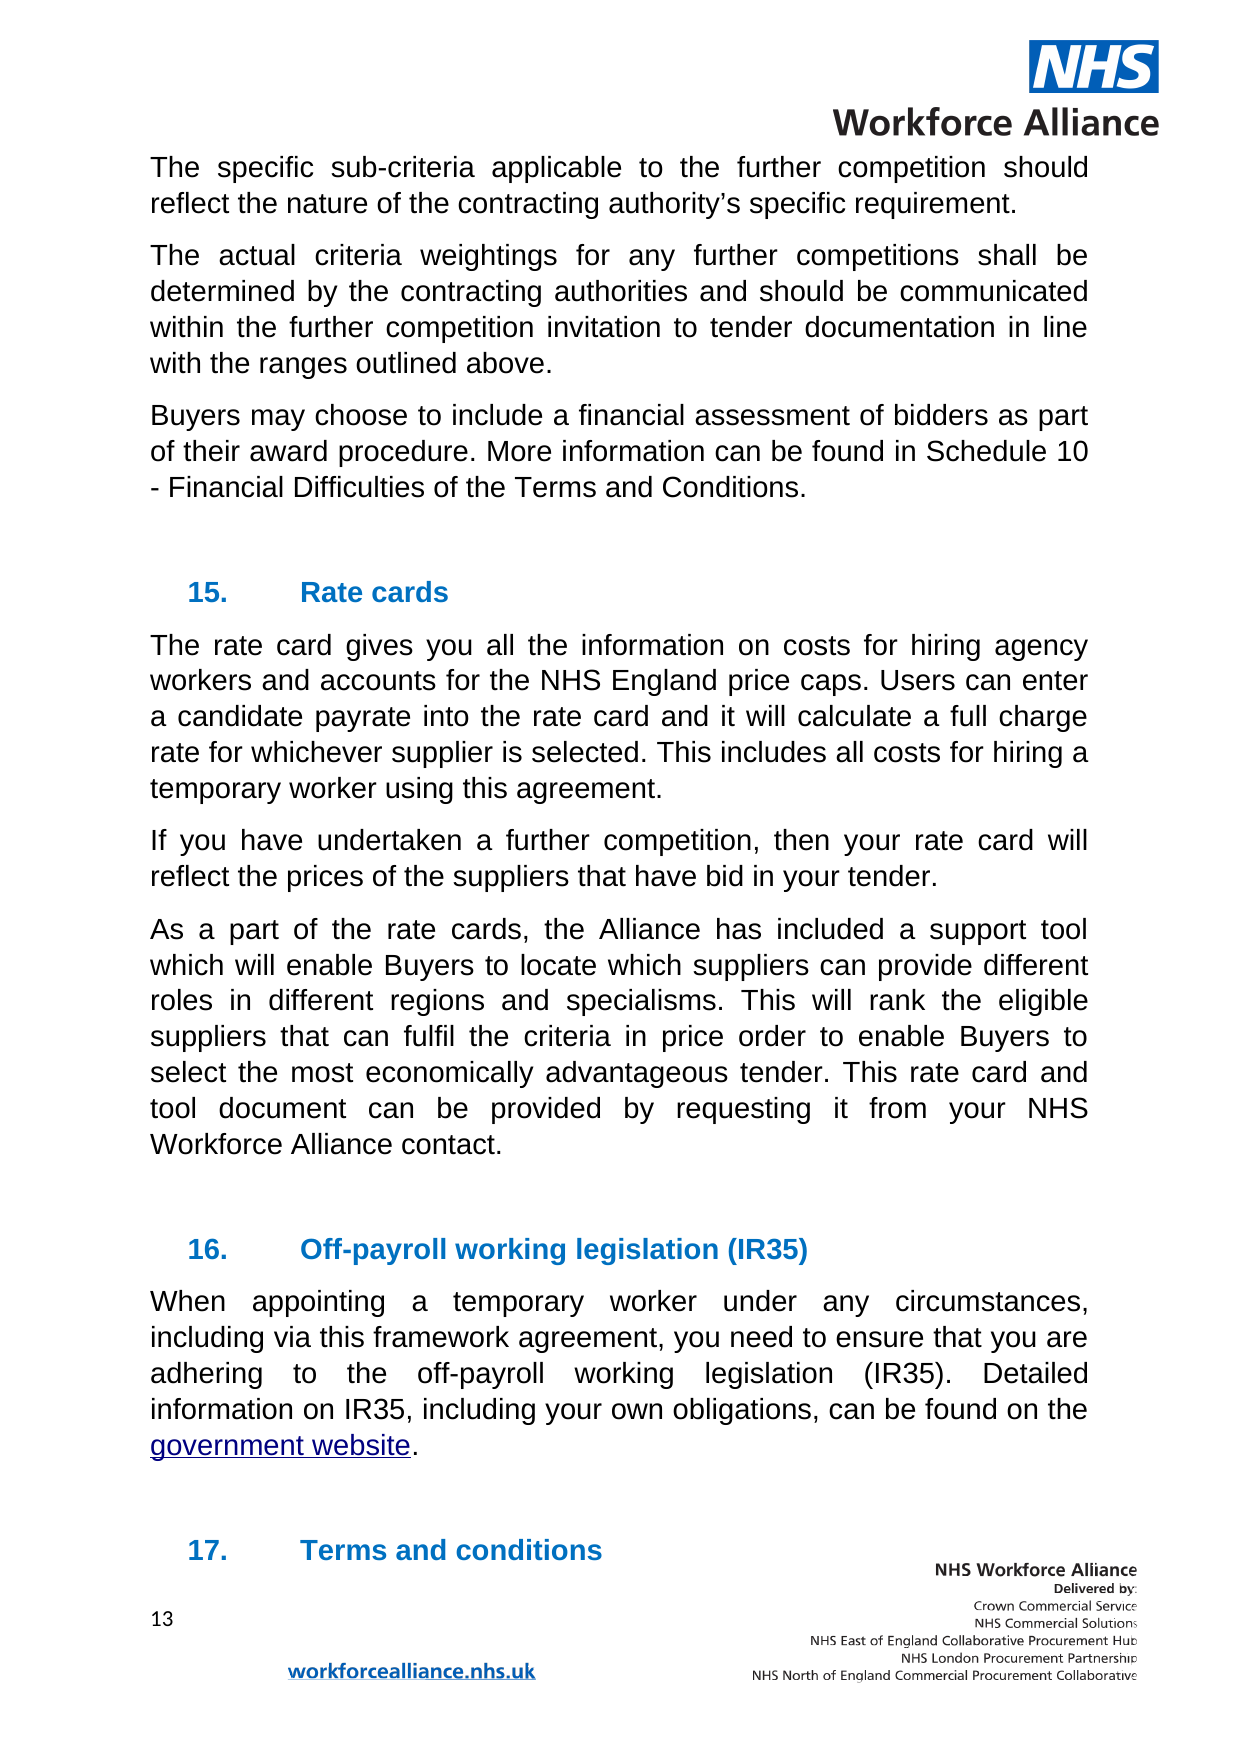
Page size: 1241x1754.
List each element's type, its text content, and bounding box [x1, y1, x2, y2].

list Off-payroll working legislation (IR35) [187, 1232, 1090, 1265]
list Rate cards [187, 575, 1090, 608]
text If you have undertaken a further competition, then your rate card will reflect the prices of the suppliers that have bid in your tender. [150, 823, 1090, 893]
text When appointing a temporary worker under any circumstances, including via this framework agreement, you need to ensure that you are adhering to the off-payroll working legislation (IR35). Detailed information on IR35, including your own obligations, can be found on the government website. [150, 1284, 1090, 1461]
list Terms and conditions [187, 1532, 1090, 1566]
text The actual criteria weightings for any further competitions shall be determined by the contracting authorities and should be communicated within the further competition invitation to tender documentation in line with the ranges outlined above. [150, 238, 1090, 379]
text As a part of the rate cards, the Alliance has included a support tool which will enable Buyers to locate which suppliers can provide different roles in different regions and specialisms. This will rank the eligible suppliers that can fulfil the criteria in price order to enable Buyers to select the most economically advantageous tender. This rate card and tool document can be provided by requesting it from your NHS Workforce Alliance contact. [150, 912, 1090, 1160]
text The specific sub-criteria applicable to the further competition should reflect the nature of the contracting authority’s specific requirement. [150, 150, 1090, 219]
text Buyers may choose to include a financial assessment of bidders as part of their award procedure. More information can be found in Schedule 10 - Financial Difficulties of the Terms and Conditions. [150, 398, 1090, 503]
text The rate card gives you all the information on costs for hiring agency workers and accounts for the NHS England price caps. Users can enter a candidate payrate into the rate card and it will calculate a full charge rate for whichever supplier is selected. This includes all costs for hiring a temporary worker using this agreement. [150, 627, 1090, 804]
